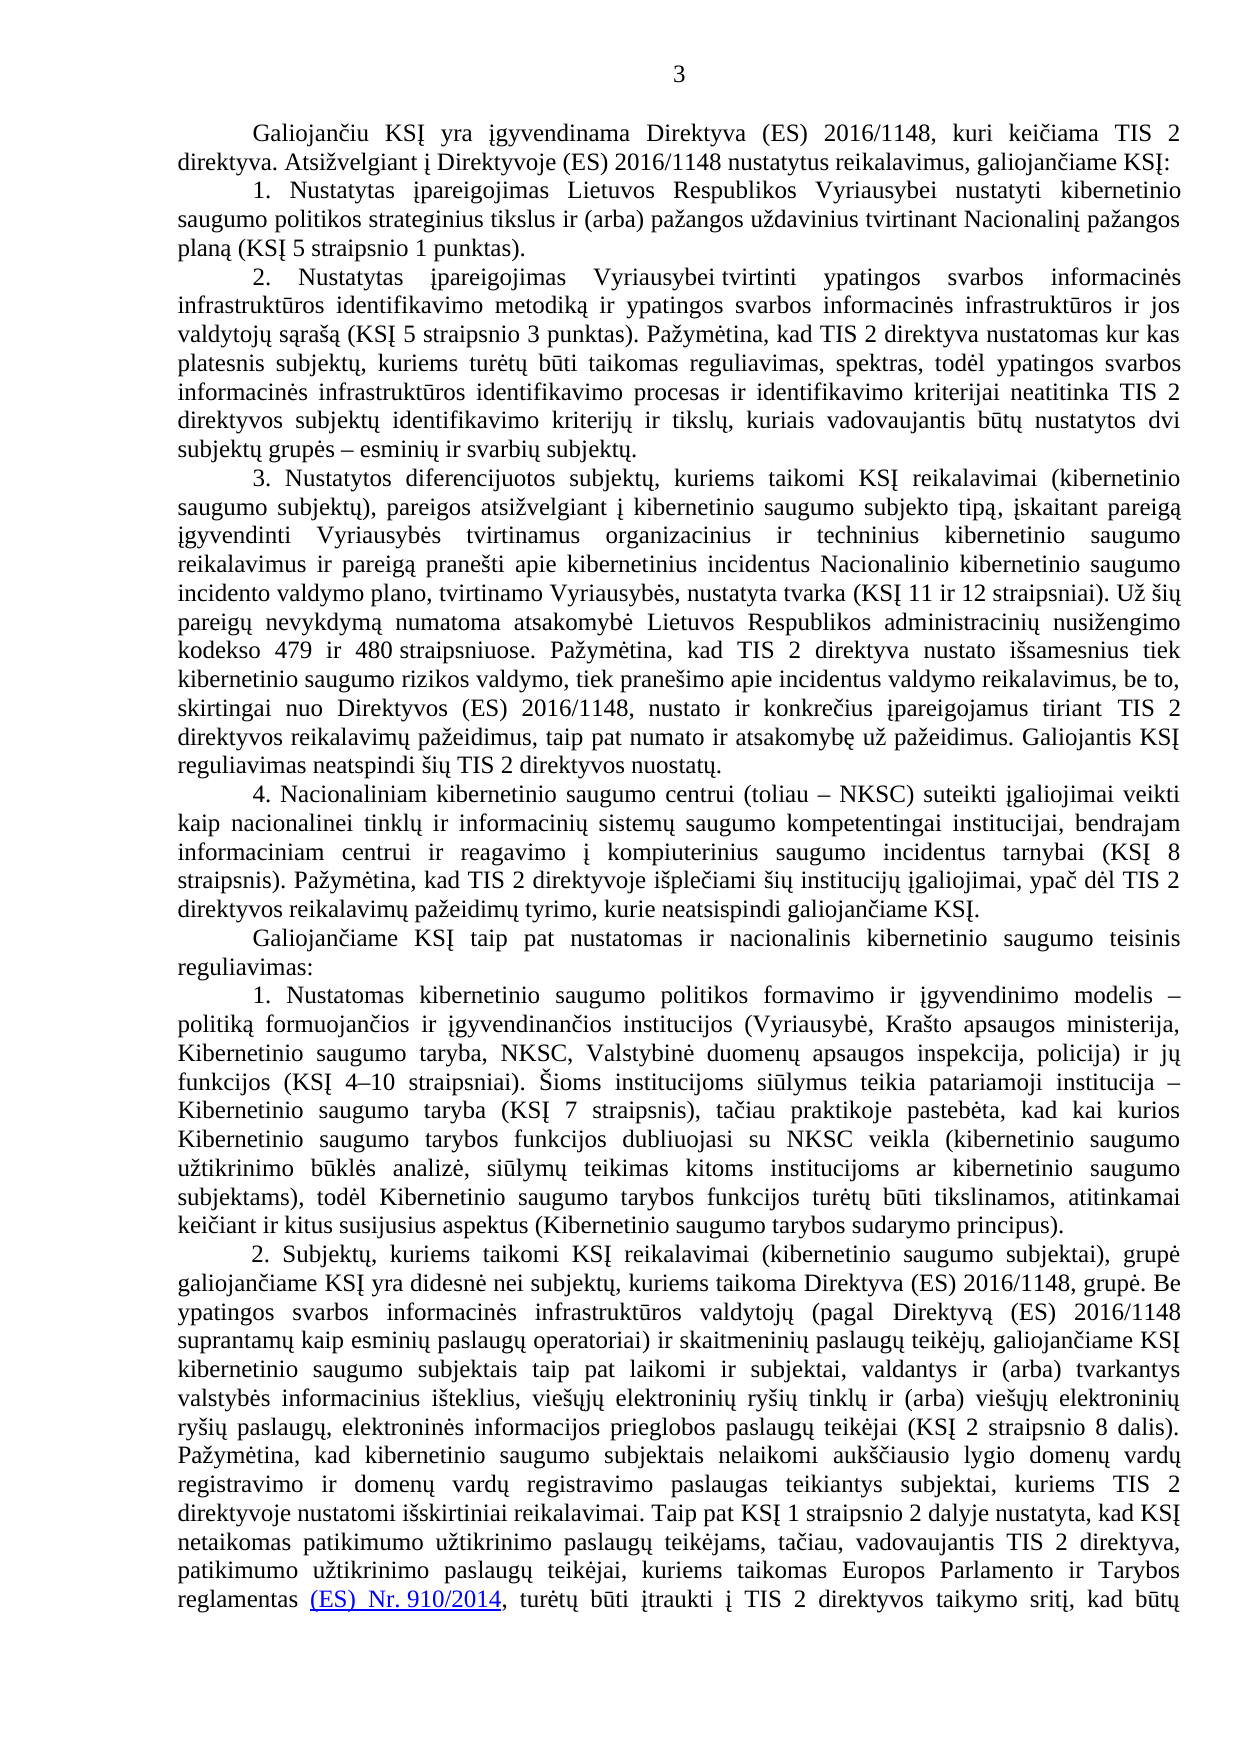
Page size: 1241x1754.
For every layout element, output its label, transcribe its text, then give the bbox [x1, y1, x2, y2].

text 4. Nacionaliniam kibernetinio saugumo centrui (toliau – NKSC) suteikti įgaliojimai veikti kaip nacionalinei tinklų ir informacinių sistemų saugumo kompetentingai institucijai, bendrajam informaciniam centrui ir reagavimo į kompiuterinius saugumo incidentus tarnybai (KSĮ 8 straipsnis). Pažymėtina, kad TIS 2 direktyvoje išplečiami šių institucijų įgaliojimai, ypač dėl TIS 2 direktyvos reikalavimų pažeidimų tyrimo, kurie neatsispindi galiojančiame KSĮ. [177, 779, 1181, 923]
text 1. Nustatomas kibernetinio saugumo politikos formavimo ir įgyvendinimo modelis – politiką formuojančios ir įgyvendinančios institucijos (Vyriausybė, Krašto apsaugos ministerija, Kibernetinio saugumo taryba, NKSC, Valstybinė duomenų apsaugos inspekcija, policija) ir jų funkcijos (KSĮ 4–10 straipsniai). Šioms institucijoms siūlymus teikia patariamoji institucija – Kibernetinio saugumo taryba (KSĮ 7 straipsnis), tačiau praktikoje pastebėta, kad kai kurios Kibernetinio saugumo tarybos funkcijos dubliuojasi su NKSC veikla (kibernetinio saugumo užtikrinimo būklės analizė, siūlymų teikimas kitoms institucijoms ar kibernetinio saugumo subjektams), todėl Kibernetinio saugumo tarybos funkcijos turėtų būti tikslinamos, atitinkamai keičiant ir kitus susijusius aspektus (Kibernetinio saugumo tarybos sudarymo principus). [177, 981, 1181, 1239]
text Galiojančiu KSĮ yra įgyvendinama Direktyva (ES) 2016/1148, kuri keičiama TIS 2 direktyva. Atsižvelgiant į Direktyvoje (ES) 2016/1148 nustatytus reikalavimus, galiojančiame KSĮ: [177, 118, 1181, 176]
text 2. Subjektų, kuriems taikomi KSĮ reikalavimai (kibernetinio saugumo subjektai), grupė galiojančiame KSĮ yra didesnė nei subjektų, kuriems taikoma Direktyva (ES) 2016/1148, grupė. Be ypatingos svarbos informacinės infrastruktūros valdytojų (pagal Direktyvą (ES) 2016/1148 suprantamų kaip esminių paslaugų operatoriai) ir skaitmeninių paslaugų teikėjų, galiojančiame KSĮ kibernetinio saugumo subjektais taip pat laikomi ir subjektai, valdantys ir (arba) tvarkantys valstybės informacinius išteklius, viešųjų elektroninių ryšių tinklų ir (arba) viešųjų elektroninių ryšių paslaugų, elektroninės informacijos prieglobos paslaugų teikėjai (KSĮ 2 straipsnio 8 dalis). Pažymėtina, kad kibernetinio saugumo subjektais nelaikomi aukščiausio lygio domenų vardų registravimo ir domenų vardų registravimo paslaugas teikiantys subjektai, kuriems TIS 2 direktyvoje nustatomi išskirtiniai reikalavimai. Taip pat KSĮ 1 straipsnio 2 dalyje nustatyta, kad KSĮ netaikomas patikimumo užtikrinimo paslaugų teikėjams, tačiau, vadovaujantis TIS 2 direktyva, patikimumo užtikrinimo paslaugų teikėjai, kuriems taikomas Europos Parlamento ir Tarybos reglamentas (ES) Nr. 910/2014, turėtų būti įtraukti į TIS 2 direktyvos taikymo sritį, kad būtų [177, 1239, 1181, 1613]
text 2. Nustatytas įpareigojimas Vyriausybei tvirtinti ypatingos svarbos informacinės infrastruktūros identifikavimo metodiką ir ypatingos svarbos informacinės infrastruktūros ir jos valdytojų sąrašą (KSĮ 5 straipsnio 3 punktas). Pažymėtina, kad TIS 2 direktyva nustatomas kur kas platesnis subjektų, kuriems turėtų būti taikomas reguliavimas, spektras, todėl ypatingos svarbos informacinės infrastruktūros identifikavimo procesas ir identifikavimo kriterijai neatitinka TIS 2 direktyvos subjektų identifikavimo kriterijų ir tikslų, kuriais vadovaujantis būtų nustatytos dvi subjektų grupės – esminių ir svarbių subjektų. [177, 262, 1181, 463]
text 1. Nustatytas įpareigojimas Lietuvos Respublikos Vyriausybei nustatyti kibernetinio saugumo politikos strateginius tikslus ir (arba) pažangos uždavinius tvirtinant Nacionalinį pažangos planą (KSĮ 5 straipsnio 1 punktas). [177, 176, 1181, 262]
text 3. Nustatytos diferencijuotos subjektų, kuriems taikomi KSĮ reikalavimai (kibernetinio saugumo subjektų), pareigos atsižvelgiant į kibernetinio saugumo subjekto tipą, įskaitant pareigą įgyvendinti Vyriausybės tvirtinamus organizacinius ir techninius kibernetinio saugumo reikalavimus ir pareigą pranešti apie kibernetinius incidentus Nacionalinio kibernetinio saugumo incidento valdymo plano, tvirtinamo Vyriausybės, nustatyta tvarka (KSĮ 11 ir 12 straipsniai). Už šių pareigų nevykdymą numatoma atsakomybė Lietuvos Respublikos administracinių nusižengimo kodekso 479 ir 480 straipsniuose. Pažymėtina, kad TIS 2 direktyva nustato išsamesnius tiek kibernetinio saugumo rizikos valdymo, tiek pranešimo apie incidentus valdymo reikalavimus, be to, skirtingai nuo Direktyvos (ES) 2016/1148, nustato ir konkrečius įpareigojamus tiriant TIS 2 direktyvos reikalavimų pažeidimus, taip pat numato ir atsakomybę už pažeidimus. Galiojantis KSĮ reguliavimas neatspindi šių TIS 2 direktyvos nuostatų. [177, 463, 1181, 779]
text Galiojančiame KSĮ taip pat nustatomas ir nacionalinis kibernetinio saugumo teisinis reguliavimas: [177, 923, 1181, 981]
